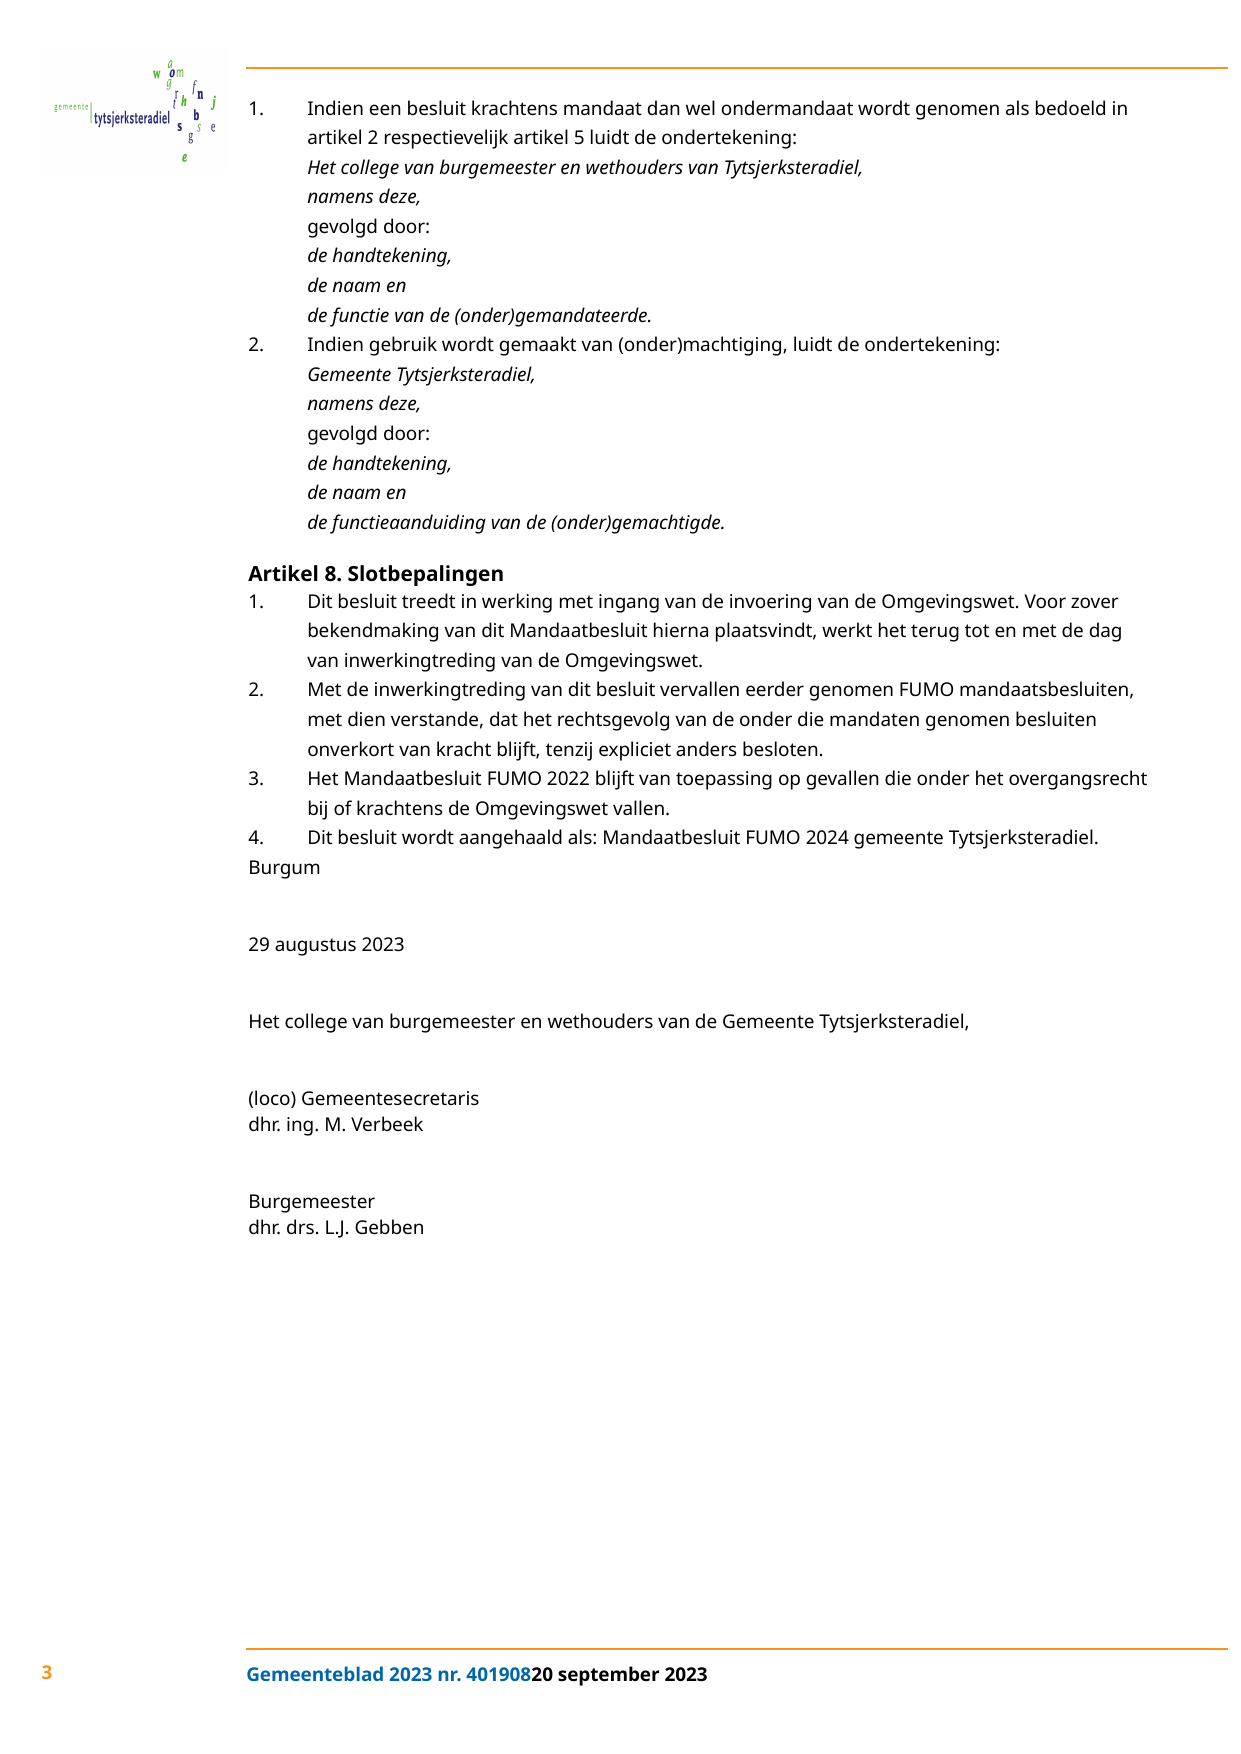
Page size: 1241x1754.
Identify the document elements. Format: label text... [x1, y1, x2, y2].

list gevolgd door: [248, 213, 1152, 239]
text Burgum [248, 854, 1152, 880]
text dhr. drs. L.J. Gebben [248, 1214, 1152, 1240]
text (loco) Gemeentesecretaris [248, 1086, 1152, 1111]
text dhr. ing. M. Verbeek [248, 1111, 1152, 1137]
text Burgemeester [248, 1188, 1152, 1214]
list namens deze, [248, 183, 1152, 209]
list namens deze, [248, 391, 1152, 416]
list Indien gebruik wordt gemaakt van (onder)machtiging, luidt de ondertekening: [248, 331, 1152, 357]
list de handtekening, [248, 243, 1152, 268]
list gevolgd door: [248, 420, 1152, 446]
list de functie van de (onder)gemandateerde. [248, 302, 1152, 328]
list de naam en [248, 479, 1152, 505]
text Het college van burgemeester en wethouders van de Gemeente Tytsjerksteradiel, [248, 1008, 1152, 1034]
list Met de inwerkingtreding van dit besluit vervallen eerder genomen FUMO mandaatsbesluiten, met dien verstande, dat het rechtsgevolg van de onder die mandaten genomen besluiten onverkort van kracht blijft, tenzij expliciet anders besloten. [248, 677, 1152, 761]
text 29 augustus 2023 [248, 931, 1152, 957]
list Dit besluit treedt in werking met ingang van de invoering van de Omgevingswet. Voor zover bekendmaking van dit Mandaatbesluit hierna plaatsvindt, werkt het terug tot en met de dag van inwerkingtreding van de Omgevingswet. [248, 588, 1152, 673]
list Indien een besluit krachtens mandaat dan wel ondermandaat wordt genomen als bedoeld in artikel 2 respectievelijk artikel 5 luidt de ondertekening: [248, 95, 1152, 150]
list de naam en [248, 272, 1152, 298]
list de handtekening, [248, 450, 1152, 476]
list Het Mandaatbesluit FUMO 2022 blijft van toepassing op gevallen die onder het overgangsrecht bij of krachtens de Omgevingswet vallen. [248, 765, 1152, 821]
list Gemeente Tytsjerksteradiel, [248, 361, 1152, 387]
list de functieaanduiding van de (onder)gemachtigde. [248, 509, 1152, 535]
list Het college van burgemeester en wethouders van Tytsjerksteradiel, [248, 154, 1152, 180]
text Artikel 8. Slotbepalingen [248, 559, 1152, 588]
list Dit besluit wordt aangehaald als: Mandaatbesluit FUMO 2024 gemeente Tytsjerksteradiel. [248, 824, 1152, 850]
picture [41, 47, 231, 172]
